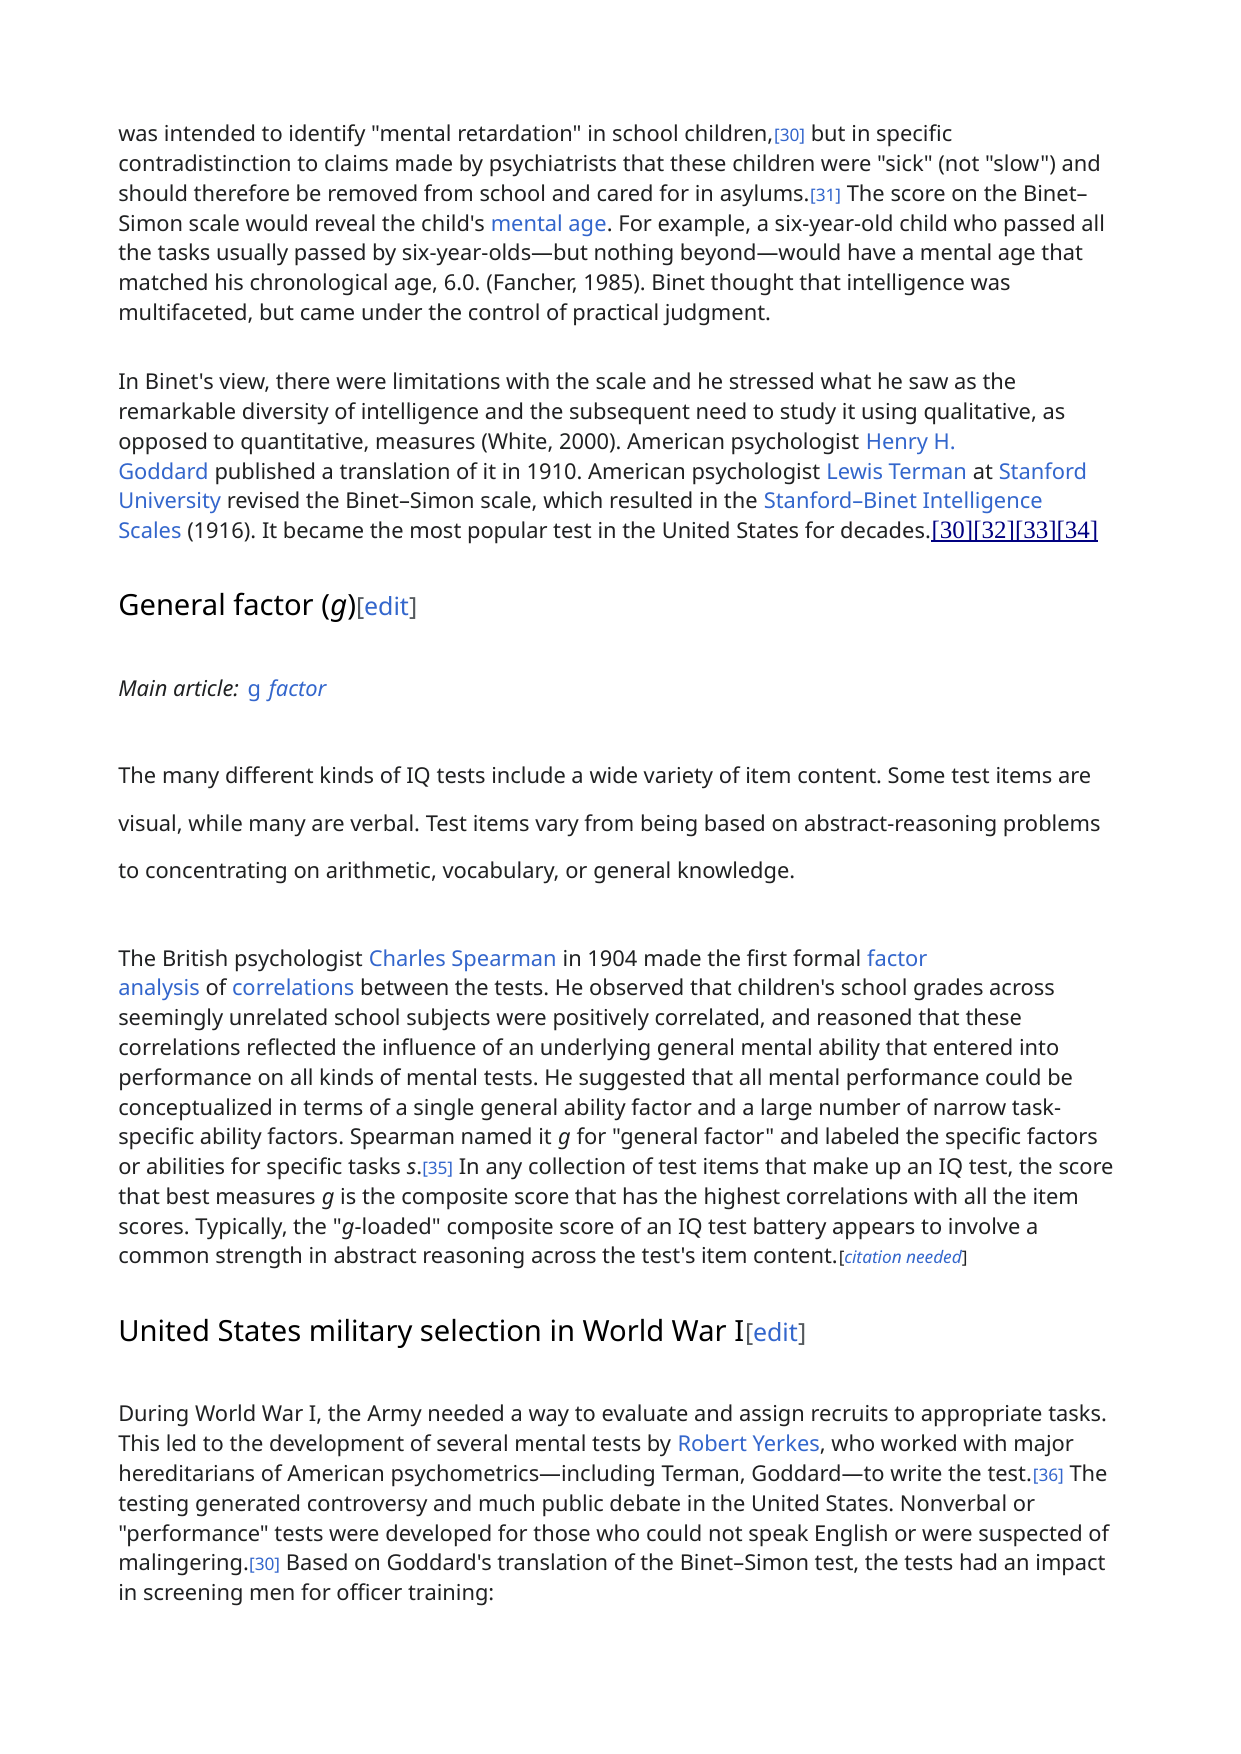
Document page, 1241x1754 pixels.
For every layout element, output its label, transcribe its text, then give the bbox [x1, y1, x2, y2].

text During World War I, the Army needed a way to evaluate and assign recruits to appropriate tasks. This led to the development of several mental tests by Robert Yerkes, who worked with major hereditarians of American psychometrics—including Terman, Goddard—to write the test.[36] The testing generated controversy and much public debate in the United States. Nonverbal or "performance" tests were developed for those who could not speak English or were suspected of malingering.[30] Based on Goddard's translation of the Binet–Simon test, the tests had an impact in screening men for officer training: [118, 1398, 1122, 1607]
text was intended to identify "mental retardation" in school children,[30] but in specific contradistinction to claims made by psychiatrists that these children were "sick" (not "slow") and should therefore be removed from school and cared for in asylums.[31] The score on the Binet–Simon scale would reveal the child's mental age. For example, a six-year-old child who passed all the tasks usually passed by six-year-olds—but nothing beyond—would have a mental age that matched his chronological age, 6.0. (Fancher, 1985). Binet thought that intelligence was multifaceted, but came under the control of practical judgment. [118, 118, 1122, 327]
text The British psychologist Charles Spearman in 1904 made the first formal factor analysis of correlations between the tests. He observed that children's school grades across seemingly unrelated school subjects were positively correlated, and reasoned that these correlations reflected the influence of an underlying general mental ability that entered into performance on all kinds of mental tests. He suggested that all mental performance could be conceptualized in terms of a single general ability factor and a large number of narrow task-specific ability factors. Spearman named it g for "general factor" and labeled the specific factors or abilities for specific tasks s.[35] In any collection of test items that make up an IQ test, the score that best measures g is the composite score that has the highest correlations with all the item scores. Typically, the "g-loaded" composite score of an IQ test battery appears to involve a common strength in abstract reasoning across the test's item content.[citation needed] [118, 943, 1122, 1270]
subtitle United States military selection in World War I[edit] [118, 1310, 1122, 1349]
text In Binet's view, there were limitations with the scale and he stressed what he saw as the remarkable diversity of intelligence and the subsequent need to study it using qualitative, as opposed to quantitative, measures (White, 2000). American psychologist Henry H. Goddard published a translation of it in 1910. American psychologist Lewis Terman at Stanford University revised the Binet–Simon scale, which resulted in the Stanford–Binet Intelligence Scales (1916). It became the most popular test in the United States for decades.[30][32][33][34] [118, 366, 1122, 545]
text Main article: g factor [118, 673, 1122, 703]
subtitle General factor (g)[edit] [118, 584, 1122, 624]
text The many different kinds of IQ tests include a wide variety of item content. Some test items are visual, while many are verbal. Test items vary from being based on abstract-reasoning problems to concentrating on arithmetic, vocabulary, or general knowledge. [118, 760, 1122, 885]
